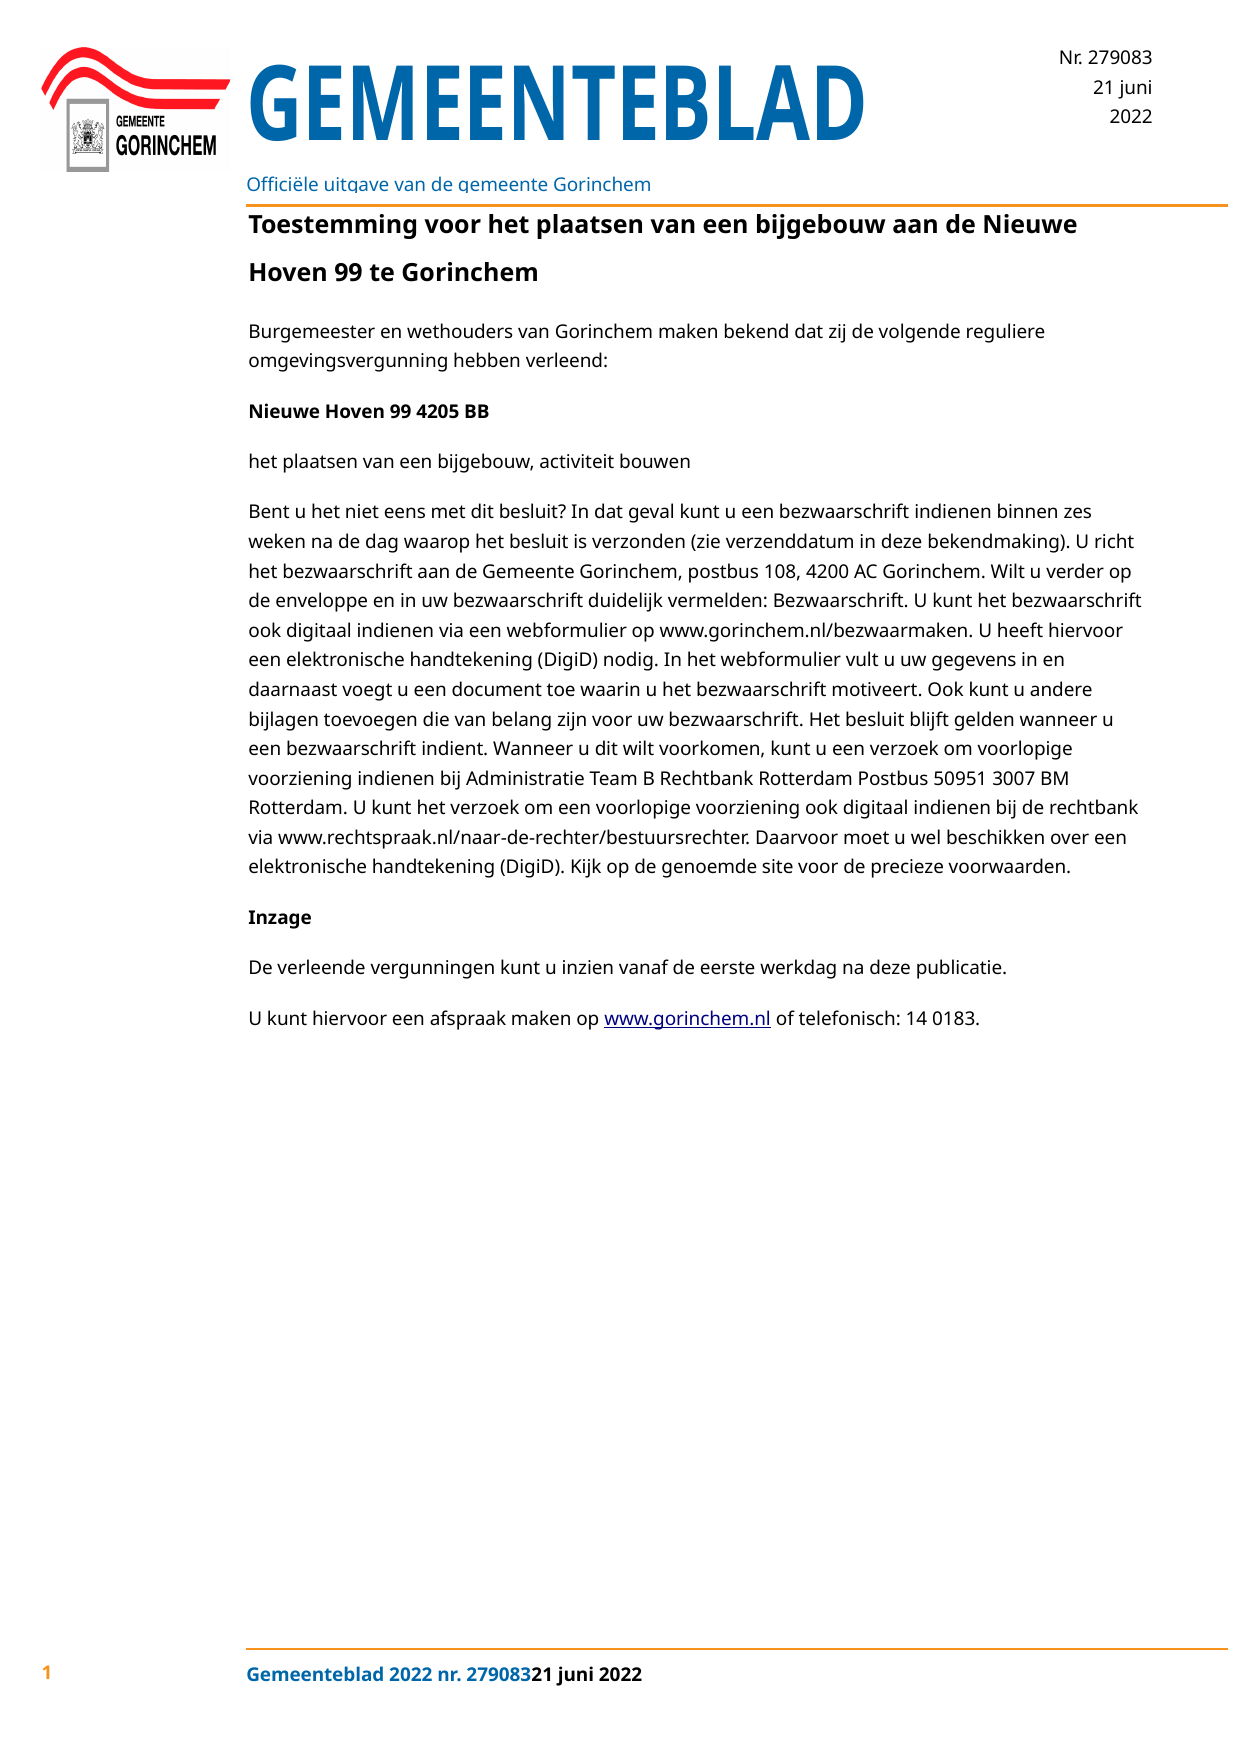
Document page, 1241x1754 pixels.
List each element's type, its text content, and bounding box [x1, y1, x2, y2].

picture [41, 47, 231, 172]
text Toestemming voor het plaatsen van een bijgebouw aan de Nieuwe Hoven 99 te Gorinchem [248, 207, 1152, 288]
text het plaatsen van een bijgebouw, activiteit bouwen [248, 448, 1152, 474]
text Inzage [248, 904, 1152, 930]
text U kunt hiervoor een afspraak maken op www.gorinchem.nl of telefonisch: 14 0183. [248, 1005, 1152, 1031]
text Nieuwe Hoven 99 4205 BB [248, 398, 1152, 424]
text Bent u het niet eens met dit besluit? In dat geval kunt u een bezwaarschrift indienen binnen zes weken na de dag waarop het besluit is verzonden (zie verzenddatum in deze bekendmaking). U richt het bezwaarschrift aan de Gemeente Gorinchem, postbus 108, 4200 AC Gorinchem. Wilt u verder op de enveloppe en in uw bezwaarschrift duidelijk vermelden: Bezwaarschrift. U kunt het bezwaarschrift ook digitaal indienen via een webformulier op www.gorinchem.nl/bezwaarmaken. U heeft hiervoor een elektronische handtekening (DigiD) nodig. In het webformulier vult u uw gegevens in en daarnaast voegt u een document toe waarin u het bezwaarschrift motiveert. Ook kunt u andere bijlagen toevoegen die van belang zijn voor uw bezwaarschrift. Het besluit blijft gelden wanneer u een bezwaarschrift indient. Wanneer u dit wilt voorkomen, kunt u een verzoek om voorlopige voorziening indienen bij Administratie Team B Rechtbank Rotterdam Postbus 50951 3007 BM Rotterdam. U kunt het verzoek om een voorlopige voorziening ook digitaal indienen bij de rechtbank via www.rechtspraak.nl/naar-de-rechter/bestuursrechter. Daarvoor moet u wel beschikken over een elektronische handtekening (DigiD). Kijk op de genoemde site voor de precieze voorwaarden. [248, 499, 1152, 879]
text Burgemeester en wethouders van Gorinchem maken bekend dat zij de volgende reguliere omgevingsvergunning hebben verleend: [248, 318, 1152, 373]
text De verleende vergunningen kunt u inzien vanaf de eerste werkdag na deze publicatie. [248, 954, 1152, 980]
